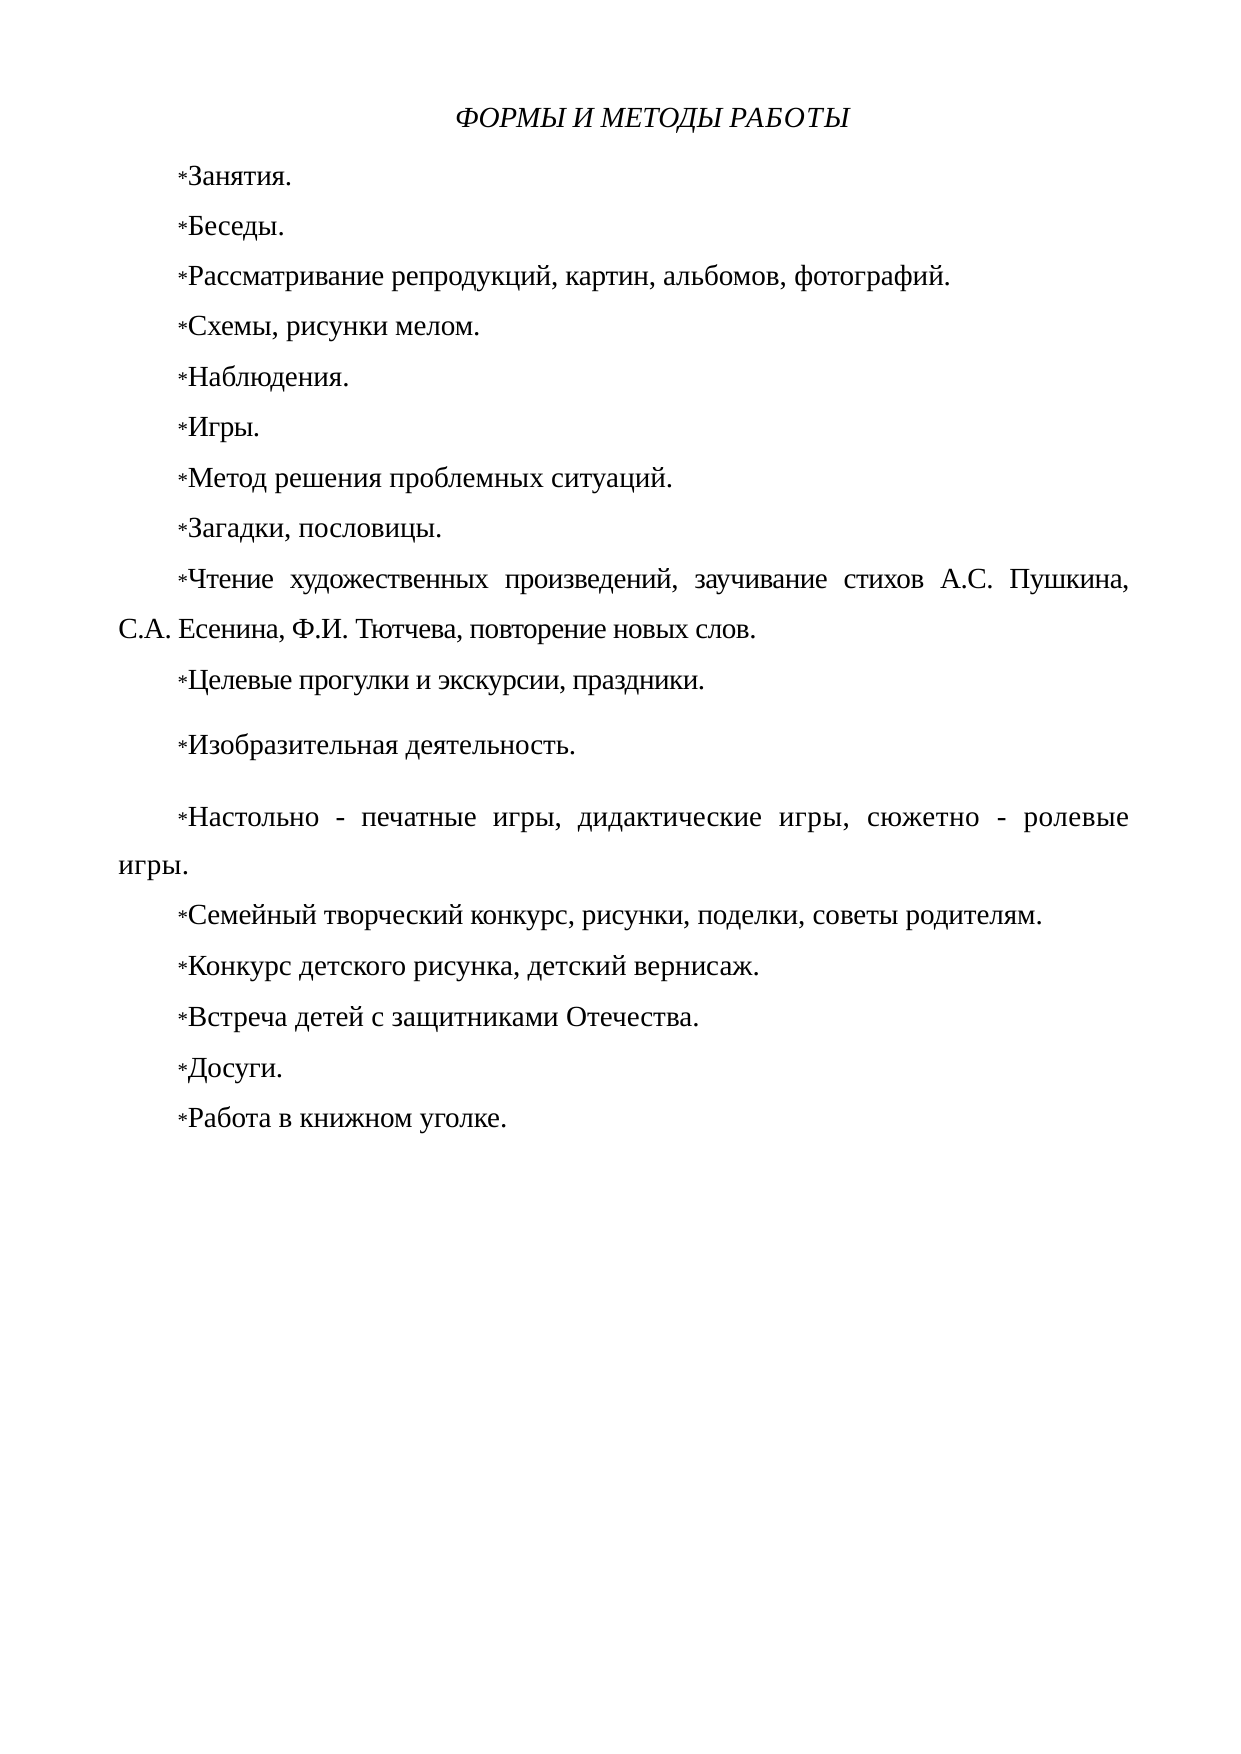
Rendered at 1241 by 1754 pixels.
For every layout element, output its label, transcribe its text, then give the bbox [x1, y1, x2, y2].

list Наблюдения. [118, 346, 1129, 396]
list Досуги. [118, 1037, 1129, 1087]
list Чтение художественных произведений, заучивание стихов А.С. Пушкина, С.А. Есенина, Ф.И. Тютчева, повторение новых слов. [118, 548, 1129, 649]
list Игры. [118, 396, 1129, 447]
list Беседы. [118, 197, 989, 245]
list Встреча детей с защитниками Отечества. [118, 986, 1129, 1037]
list Рассматривание репродукций, картин, альбомов, фотографий. [118, 247, 989, 295]
list Семейный творческий конкурс, рисунки, поделки, советы родителям. [118, 887, 1129, 934]
list Работа в книжном уголке. [118, 1087, 1129, 1138]
list Целевые прогулки и экскурсии, праздники. [118, 649, 1129, 699]
list Метод решения проблемных ситуаций. [118, 447, 1129, 497]
list Схемы, рисунки мелом. [118, 295, 1129, 346]
list Конкурс детского рисунка, детский вернисаж. [118, 935, 1129, 986]
list Изобразительная деятельность. [118, 727, 1129, 761]
list Занятия. [118, 147, 989, 195]
list Загадки, пословицы. [118, 497, 1129, 548]
list Настольно - печатные игры, дидактические игры, сюжетно - ролевые игры. [118, 789, 1129, 884]
text ФОРМЫ И МЕТОДЫ РАБОТЫ [118, 59, 1129, 145]
